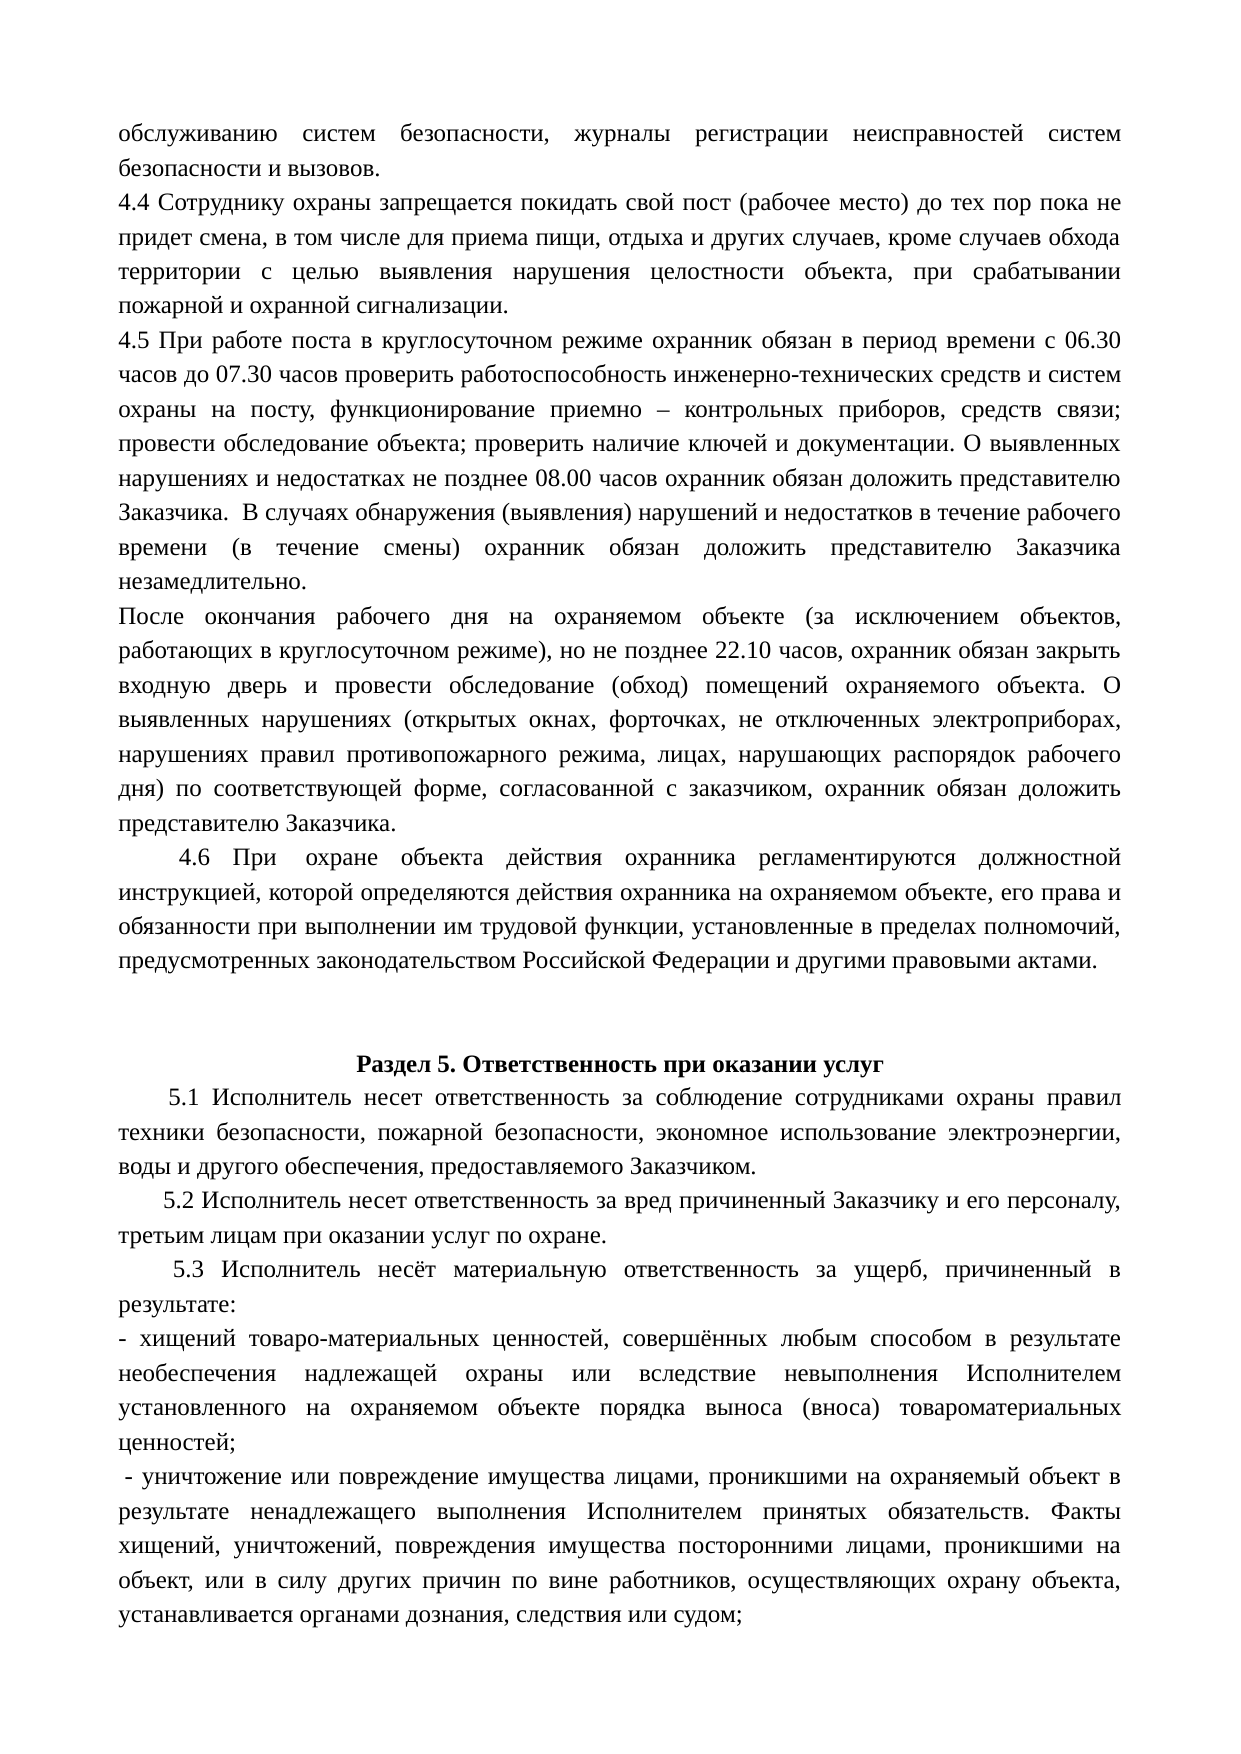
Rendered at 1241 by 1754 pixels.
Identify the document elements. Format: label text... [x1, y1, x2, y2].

text - уничтожение или повреждение имущества лицами, проникшими на охраняемый объект в результате ненадлежащего выполнения Исполнителем принятых обязательств. Факты хищений, уничтожений, повреждения имущества посторонними лицами, проникшими на объект, или в силу других причин по вине работников, осуществляющих охрану объекта, устанавливается органами дознания, следствия или судом; [118, 1461, 1122, 1628]
text 5.3 Исполнитель несёт материальную ответственность за ущерб, причиненный в результате: [118, 1254, 1122, 1318]
text - хищений товаро-материальных ценностей, совершённых любым способом в результате необеспечения надлежащей охраны или вследствие невыполнения Исполнителем установленного на охраняемом объекте порядка выноса (вноса) товароматериальных ценностей; [118, 1323, 1122, 1456]
text 4.5 При работе поста в круглосуточном режиме охранник обязан в период времени с 06.30 часов до 07.30 часов проверить работоспособность инженерно-технических средств и систем охраны на посту, функционирование приемно – контрольных приборов, средств связи; провести обследование объекта; проверить наличие ключей и документации. О выявленных нарушениях и недостатках не позднее 08.00 часов охранник обязан доложить представителю Заказчика. В случаях обнаружения (выявления) нарушений и недостатков в течение рабочего времени (в течение смены) охранник обязан доложить представителю Заказчика незамедлительно. [118, 325, 1122, 595]
text 4.4 Сотруднику охраны запрещается покидать свой пост (рабочее место) до тех пор пока не придет смена, в том числе для приема пищи, отдыха и других случаев, кроме случаев обхода территории с целью выявления нарушения целостности объекта, при срабатывании пожарной и охранной сигнализации. [118, 187, 1122, 319]
text 5.1 Исполнитель несет ответственность за соблюдение сотрудниками охраны правил техники безопасности, пожарной безопасности, экономное использование электроэнергии, воды и другого обеспечения, предоставляемого Заказчиком. [118, 1082, 1122, 1180]
text 4.6 При охране объекта действия охранника регламентируются должностной инструкцией, которой определяются действия охранника на охраняемом объекте, его права и обязанности при выполнении им трудовой функции, установленные в пределах полномочий, предусмотренных законодательством Российской Федерации и другими правовыми актами. [118, 842, 1122, 974]
text обслуживанию систем безопасности, журналы регистрации неисправностей систем безопасности и вызовов. [118, 118, 1122, 181]
text 5.2 Исполнитель несет ответственность за вред причиненный Заказчику и его персоналу, третьим лицам при оказании услуг по охране. [118, 1186, 1122, 1249]
text Раздел 5. Ответственность при оказании услуг [118, 1049, 1122, 1078]
text После окончания рабочего дня на охраняемом объекте (за исключением объектов, работающих в круглосуточном режиме), но не позднее 22.10 часов, охранник обязан закрыть входную дверь и провести обследование (обход) помещений охраняемого объекта. О выявленных нарушениях (открытых окнах, форточках, не отключенных электроприборах, нарушениях правил противопожарного режима, лицах, нарушающих распорядок рабочего дня) по соответствующей форме, согласованной с заказчиком, охранник обязан доложить представителю Заказчика. [118, 601, 1122, 836]
